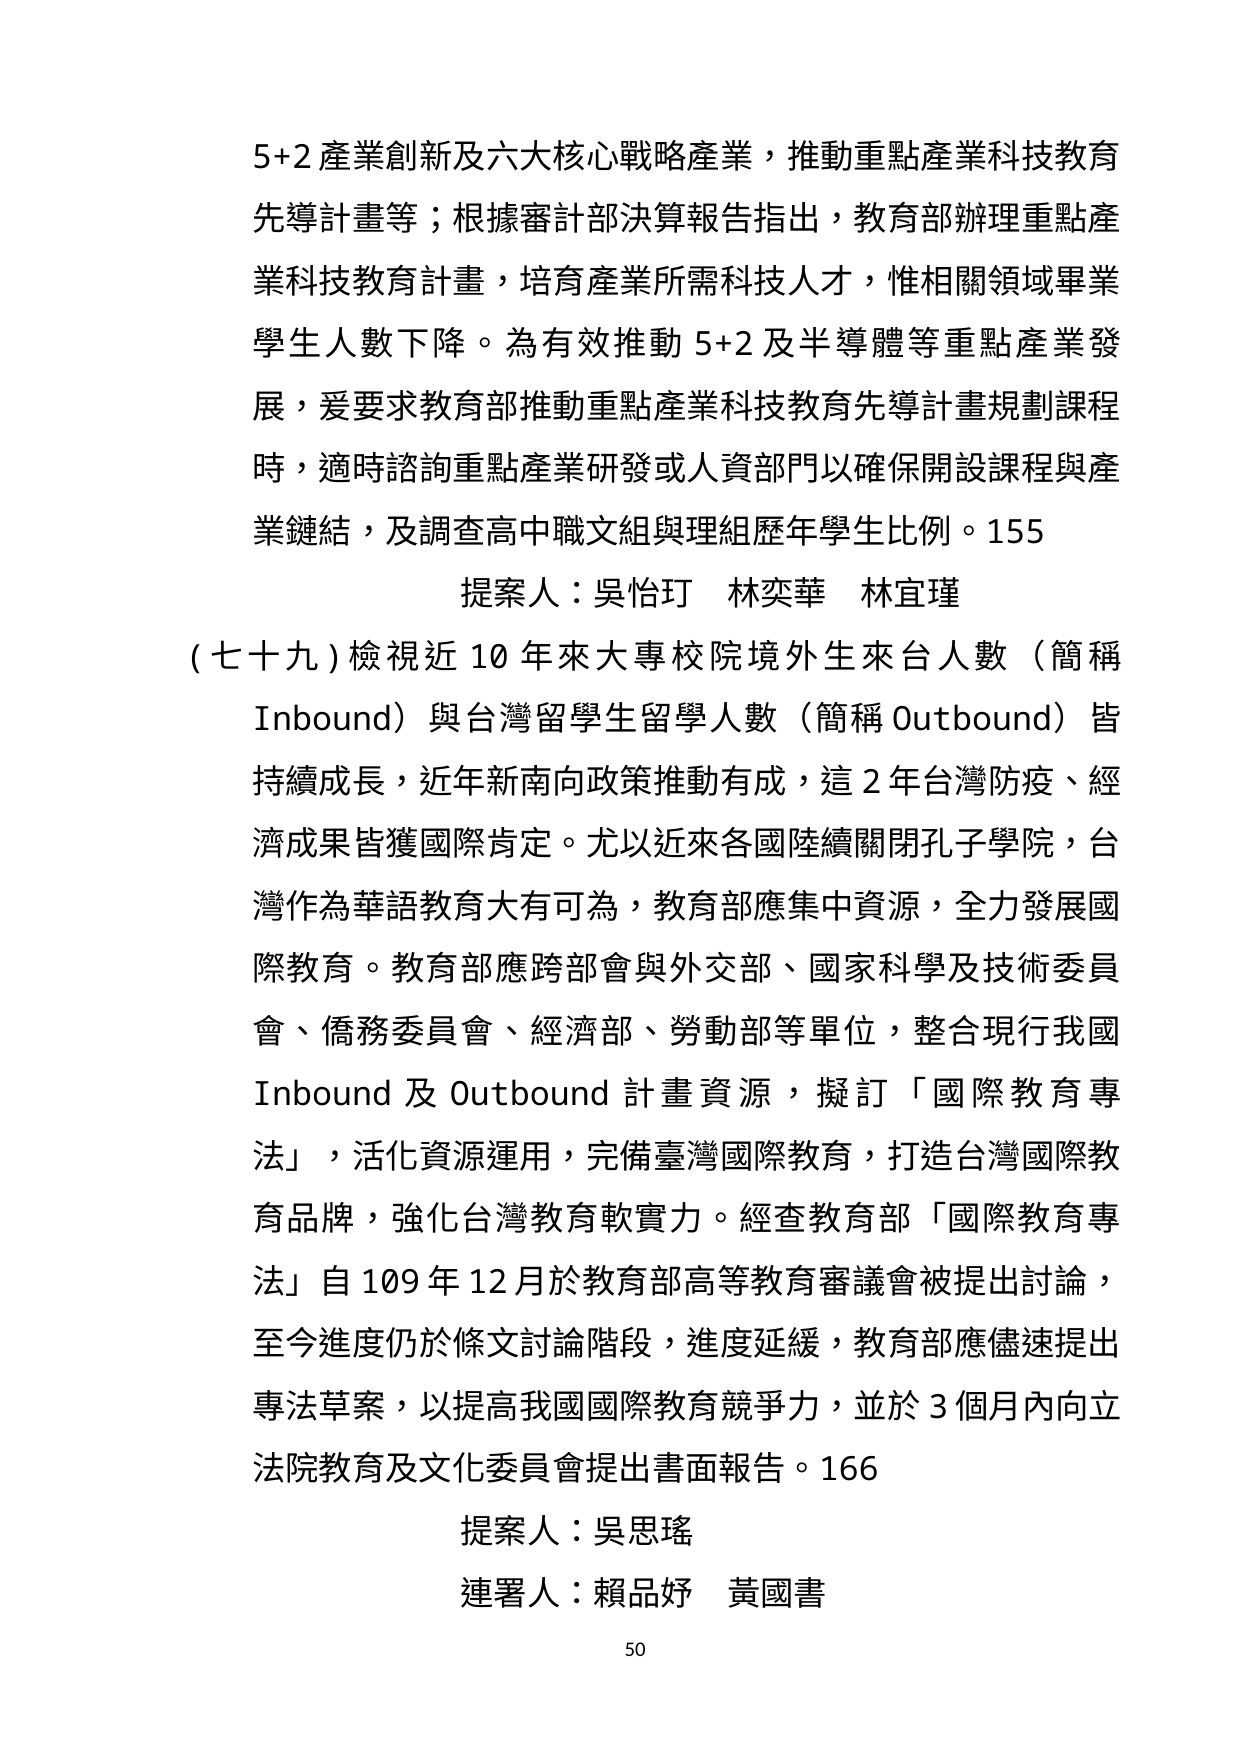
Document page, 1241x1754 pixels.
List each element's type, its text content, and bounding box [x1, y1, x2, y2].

text 連署人：賴品妤 黃國書 [460, 1550, 1122, 1612]
text 提案人：吳思瑤 [460, 1487, 1122, 1550]
text 提案人：吳怡玎 林奕華 林宜瑾 [460, 550, 1122, 612]
text (七十九)檢視近10年來大專校院境外生來台人數（簡稱Inbound）與台灣留學生留學人數（簡稱Outbound）皆持續成長，近年新南向政策推動有成，這2年台灣防疫、經濟成果皆獲國際肯定。尤以近來各國陸續關閉孔子學院，台灣作為華語教育大有可為，教育部應集中資源，全力發展國際教育。教育部應跨部會與外交部、國家科學及技術委員會、僑務委員會、經濟部、勞動部等單位，整合現行我國Inbound及Outbound計畫資源，擬訂「國際教育專法」，活化資源運用，完備臺灣國際教育，打造台灣國際教育品牌，強化台灣教育軟實力。經查教育部「國際教育專法」自109年12月於教育部高等教育審議會被提出討論，至今進度仍於條文討論階段，進度延緩，教育部應儘速提出專法草案，以提高我國國際教育競爭力，並於3個月內向立法院教育及文化委員會提出書面報告。166 [185, 612, 1122, 1487]
text 5+2產業創新及六大核心戰略產業，推動重點產業科技教育先導計畫等；根據審計部決算報告指出，教育部辦理重點產業科技教育計畫，培育產業所需科技人才，惟相關領域畢業學生人數下降。為有效推動5+2及半導體等重點產業發展，爰要求教育部推動重點產業科技教育先導計畫規劃課程時，適時諮詢重點產業研發或人資部門以確保開設課程與產業鏈結，及調查高中職文組與理組歷年學生比例。155 [185, 112, 1122, 550]
